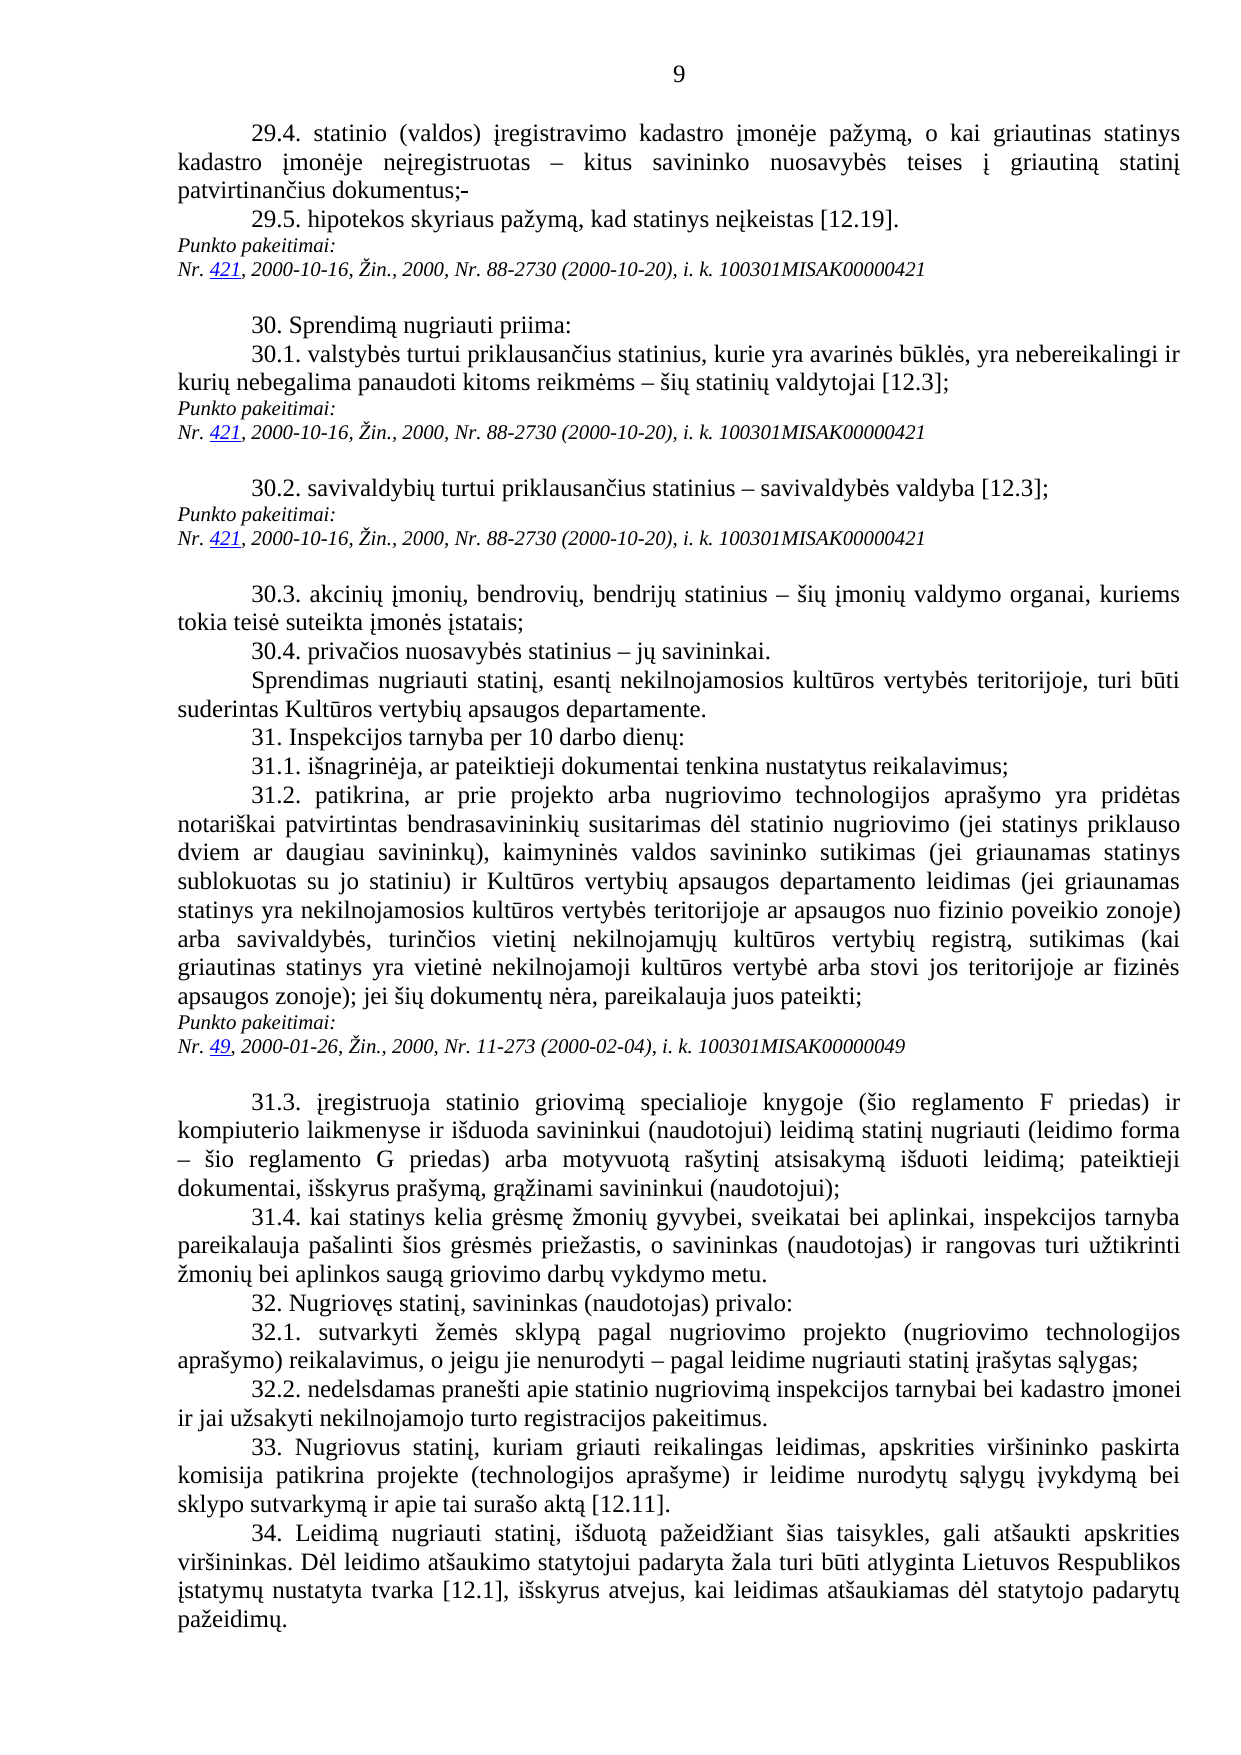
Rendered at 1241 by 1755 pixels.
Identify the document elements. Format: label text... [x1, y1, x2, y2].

text 30.4. privačios nuosavybės statinius – jų savininkai. [177, 636, 1181, 665]
text 30. Sprendimą nugriauti priima: [177, 310, 1181, 339]
text 30.2. savivaldybių turtui priklausančius statinius – savivaldybės valdyba [12.3]; [177, 473, 1181, 502]
text 29.4. statinio (valdos) įregistravimo kadastro įmonėje pažymą, o kai griautinas statinys kadastro įmonėje neįregistruotas – kitus savininko nuosavybės teises į griautiną statinį patvirtinančius dokumentus; [177, 118, 1181, 204]
text Nr. 49, 2000-01-26, Žin., 2000, Nr. 11-273 (2000-02-04), i. k. 100301MISAK00000049 [177, 1034, 1181, 1058]
text 30.1. valstybės turtui priklausančius statinius, kurie yra avarinės būklės, yra nebereikalingi ir kurių nebegalima panaudoti kitoms reikmėms – šių statinių valdytojai [12.3]; [177, 339, 1181, 396]
text Punkto pakeitimai: [177, 233, 1181, 257]
text Nr. 421, 2000-10-16, Žin., 2000, Nr. 88-2730 (2000-10-20), i. k. 100301MISAK00000421 [177, 257, 1181, 281]
text 32.2. nedelsdamas pranešti apie statinio nugriovimą inspekcijos tarnybai bei kadastro įmonei ir jai užsakyti nekilnojamojo turto registracijos pakeitimus. [177, 1374, 1181, 1432]
text 30.3. akcinių įmonių, bendrovių, bendrijų statinius – šių įmonių valdymo organai, kuriems tokia teisė suteikta įmonės įstatais; [177, 579, 1181, 636]
text Nr. 421, 2000-10-16, Žin., 2000, Nr. 88-2730 (2000-10-20), i. k. 100301MISAK00000421 [177, 420, 1181, 444]
text 31.2. patikrina, ar prie projekto arba nugriovimo technologijos aprašymo yra pridėtas notariškai patvirtintas bendrasavininkių susitarimas dėl statinio nugriovimo (jei statinys priklauso dviem ar daugiau savininkų), kaimyninės valdos savininko sutikimas (jei griaunamas statinys sublokuotas su jo statiniu) ir Kultūros vertybių apsaugos departamento leidimas (jei griaunamas statinys yra nekilnojamosios kultūros vertybės teritorijoje ar apsaugos nuo fizinio poveikio zonoje) arba savivaldybės, turinčios vietinį nekilnojamųjų kultūros vertybių registrą, sutikimas (kai griautinas statinys yra vietinė nekilnojamoji kultūros vertybė arba stovi jos teritorijoje ar fizinės apsaugos zonoje); jei šių dokumentų nėra, pareikalauja juos pateikti; [177, 780, 1181, 1010]
text Punkto pakeitimai: [177, 502, 1181, 526]
text 31.1. išnagrinėja, ar pateiktieji dokumentai tenkina nustatytus reikalavimus; [177, 751, 1181, 780]
text 29.5. hipotekos skyriaus pažymą, kad statinys neįkeistas [12.19]. [177, 204, 1181, 233]
text 31. Inspekcijos tarnyba per 10 darbo dienų: [177, 722, 1181, 751]
text 31.4. kai statinys kelia grėsmę žmonių gyvybei, sveikatai bei aplinkai, inspekcijos tarnyba pareikalauja pašalinti šios grėsmės priežastis, o savininkas (naudotojas) ir rangovas turi užtikrinti žmonių bei aplinkos saugą griovimo darbų vykdymo metu. [177, 1202, 1181, 1288]
text Sprendimas nugriauti statinį, esantį nekilnojamosios kultūros vertybės teritorijoje, turi būti suderintas Kultūros vertybių apsaugos departamente. [177, 665, 1181, 722]
text 32. Nugriovęs statinį, savininkas (naudotojas) privalo: [177, 1288, 1181, 1317]
text 34. Leidimą nugriauti statinį, išduotą pažeidžiant šias taisykles, gali atšaukti apskrities viršininkas. Dėl leidimo atšaukimo statytojui padaryta žala turi būti atlyginta Lietuvos Respublikos įstatymų nustatyta tvarka [12.1], išskyrus atvejus, kai leidimas atšaukiamas dėl statytojo padarytų pažeidimų. [177, 1518, 1181, 1633]
text Punkto pakeitimai: [177, 1010, 1181, 1034]
text 31.3. įregistruoja statinio griovimą specialioje knygoje (šio reglamento F priedas) ir kompiuterio laikmenyse ir išduoda savininkui (naudotojui) leidimą statinį nugriauti (leidimo forma – šio reglamento G priedas) arba motyvuotą rašytinį atsisakymą išduoti leidimą; pateiktieji dokumentai, išskyrus prašymą, grąžinami savininkui (naudotojui); [177, 1087, 1181, 1202]
text 33. Nugriovus statinį, kuriam griauti reikalingas leidimas, apskrities viršininko paskirta komisija patikrina projekte (technologijos aprašyme) ir leidime nurodytų sąlygų įvykdymą bei sklypo sutvarkymą ir apie tai surašo aktą [12.11]. [177, 1432, 1181, 1518]
text Nr. 421, 2000-10-16, Žin., 2000, Nr. 88-2730 (2000-10-20), i. k. 100301MISAK00000421 [177, 526, 1181, 550]
text Punkto pakeitimai: [177, 396, 1181, 420]
text 32.1. sutvarkyti žemės sklypą pagal nugriovimo projekto (nugriovimo technologijos aprašymo) reikalavimus, o jeigu jie nenurodyti – pagal leidime nugriauti statinį įrašytas sąlygas; [177, 1317, 1181, 1374]
